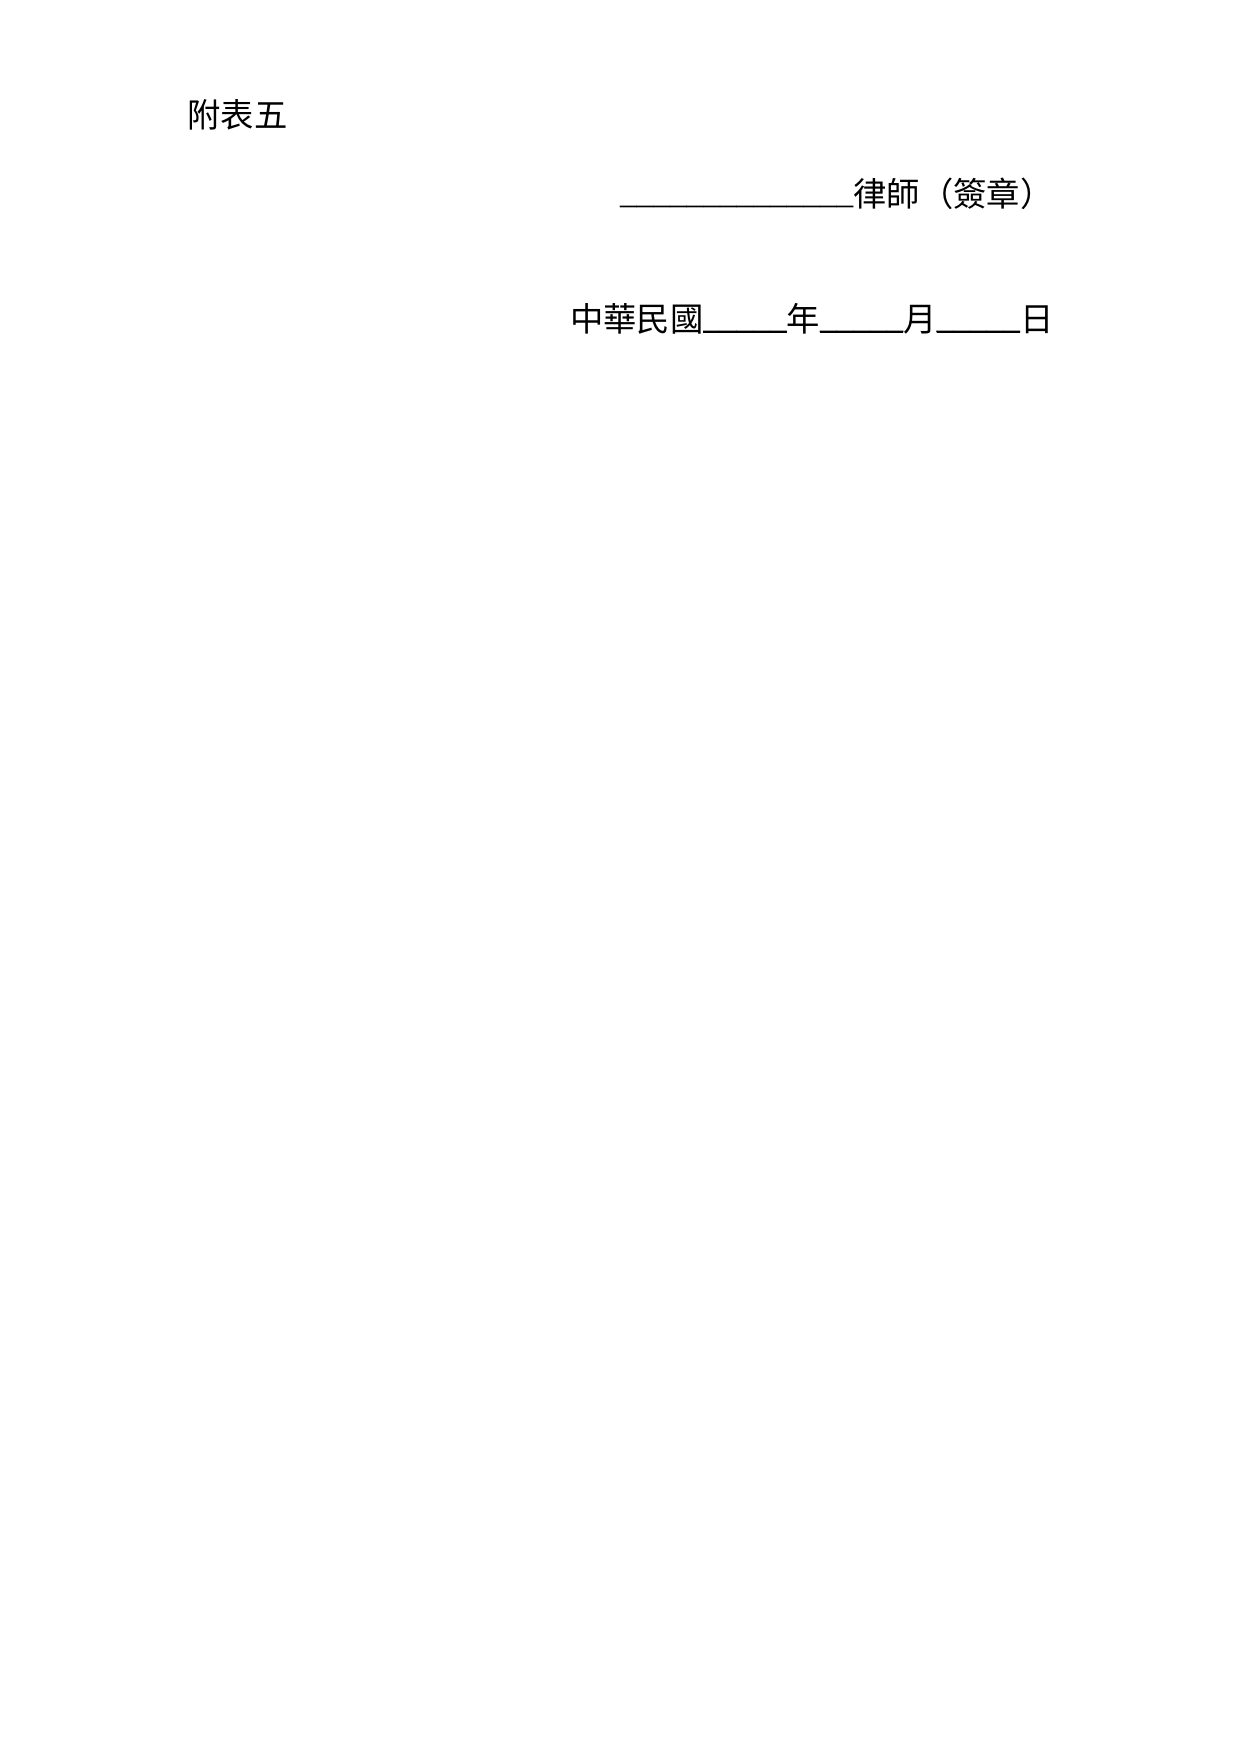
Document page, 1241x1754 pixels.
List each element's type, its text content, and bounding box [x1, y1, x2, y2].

text ______________律師（簽章） [187, 150, 1053, 213]
text 中華民國_____年_____月_____日 [187, 275, 1053, 338]
